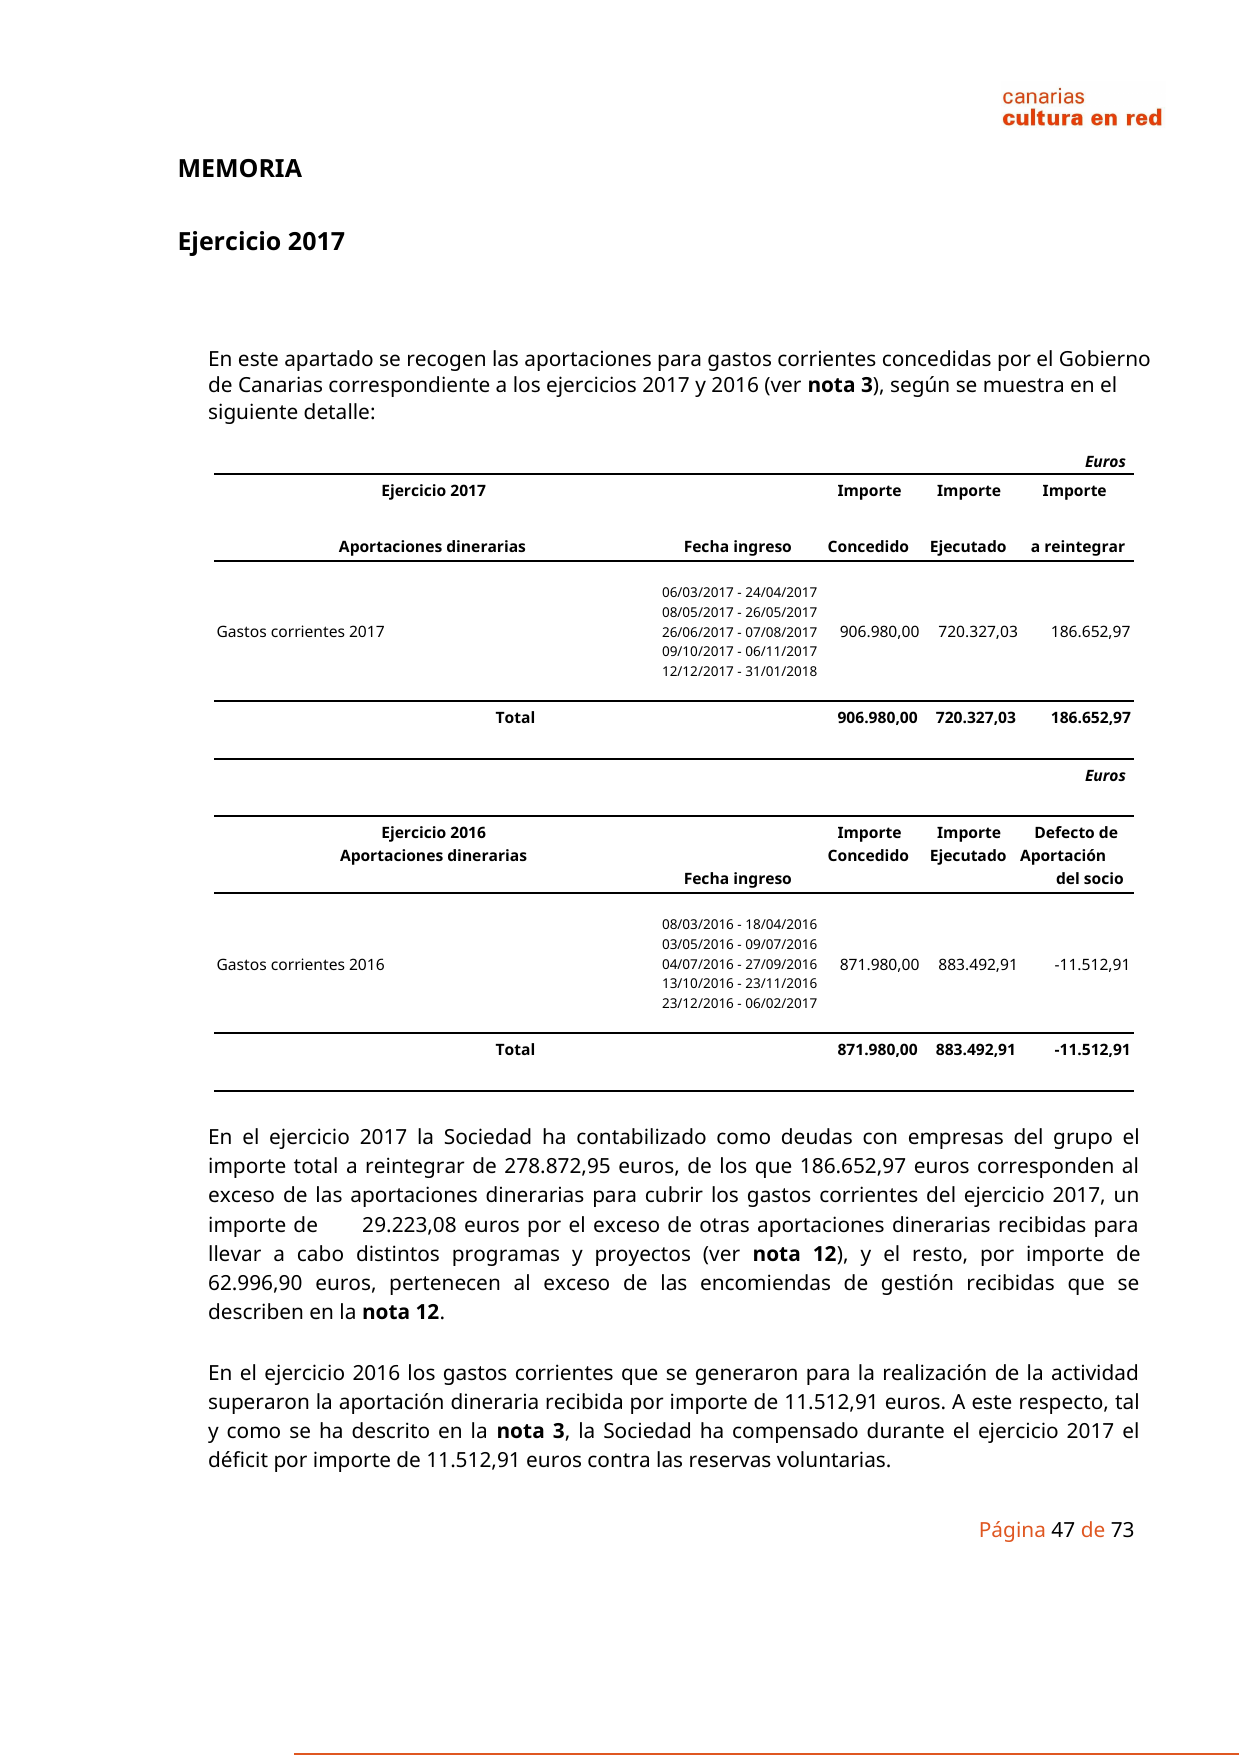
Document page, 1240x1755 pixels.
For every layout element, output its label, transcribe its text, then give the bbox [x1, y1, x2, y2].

table_header Ejercicio 2017 [214, 475, 662, 531]
table_cell -11.512,91 [1020, 894, 1134, 1032]
table_header Importe [1020, 475, 1134, 531]
table_cell Total [214, 1034, 662, 1090]
table_cell 720.327,03 [930, 562, 1020, 700]
table_cell 883.492,91 [930, 1034, 1020, 1090]
table_cell 871.980,00 [828, 894, 929, 1032]
table_cell Fecha ingreso [662, 817, 827, 892]
table_cell 08/03/2016 - 18/04/2016 03/05/2016 - 09/07/2016 04/07/2016 - 27/09/2016 13/10/2016 - 23/11/2016 23/12/2016 - 06/02/2017 [662, 894, 827, 1032]
table_cell 186.652,97 [1020, 562, 1134, 700]
table_cell [214, 760, 662, 815]
table_cell Ejecutado [930, 531, 1020, 560]
table_cell Aportaciones dinerarias [214, 531, 662, 560]
table_cell [662, 760, 827, 815]
table_cell [930, 760, 1020, 815]
text Euros [177, 451, 1127, 472]
table_cell 06/03/2017 - 24/04/2017 08/05/2017 - 26/05/2017 26/06/2017 - 07/08/2017 09/10/2017 - 06/11/2017 12/12/2017 - 31/01/2018 [662, 562, 827, 700]
text En el ejercicio 2016 los gastos corrientes que se generaron para la realización de la actividad superaron la aportación dineraria recibida por importe de 11.512,91 euros. A este respecto, tal y como se ha descrito en la nota 3, la Sociedad ha compensado durante el ejercicio 2017 el déficit por importe de 11.512,91 euros contra las reservas voluntarias. [208, 1358, 1141, 1474]
table_cell 871.980,00 [828, 1034, 929, 1090]
table_cell 720.327,03 [930, 702, 1020, 758]
table_cell Gastos corrientes 2016 [214, 894, 662, 1032]
table_cell Total [214, 702, 662, 758]
table_cell Defecto de Aportación del socio [1020, 817, 1134, 892]
text En este apartado se recogen las aportaciones para gastos corrientes concedidas por el Gobierno de Canarias correspondiente a los ejercicios 2017 y 2016 (ver nota 3), según se muestra en el siguiente detalle: [208, 344, 1155, 426]
table_cell [828, 760, 929, 815]
table_header Importe [930, 475, 1020, 531]
table_cell a reintegrar [1020, 531, 1134, 560]
table_cell Fecha ingreso [662, 531, 827, 560]
table_cell [662, 1034, 827, 1090]
table_cell -11.512,91 [1020, 1034, 1134, 1090]
table_cell Importe Ejecutado [930, 817, 1020, 892]
table_header [662, 475, 827, 531]
table_cell Gastos corrientes 2017 [214, 562, 662, 700]
text En el ejercicio 2017 la Sociedad ha contabilizado como deudas con empresas del grupo el importe total a reintegrar de 278.872,95 euros, de los que 186.652,97 euros corresponden al exceso de las aportaciones dinerarias para cubrir los gastos corrientes del ejercicio 2017, un importe de 29.223,08 euros por el exceso de otras aportaciones dinerarias recibidas para llevar a cabo distintos programas y proyectos (ver nota 12), y el resto, por importe de 62.996,90 euros, pertenecen al exceso de las encomiendas de gestión recibidas que se describen en la nota 12. [208, 1122, 1141, 1326]
table_cell 883.492,91 [930, 894, 1020, 1032]
table_cell 186.652,97 [1020, 702, 1134, 758]
table_cell [662, 702, 827, 758]
table_cell 906.980,00 [828, 702, 929, 758]
table_cell Ejercicio 2016 Aportaciones dinerarias [214, 817, 662, 892]
table_cell Importe Concedido [828, 817, 929, 892]
table_cell 906.980,00 [828, 562, 929, 700]
table_cell Concedido [828, 531, 929, 560]
table_cell Euros [1020, 760, 1134, 815]
table_header Importe [828, 475, 929, 531]
